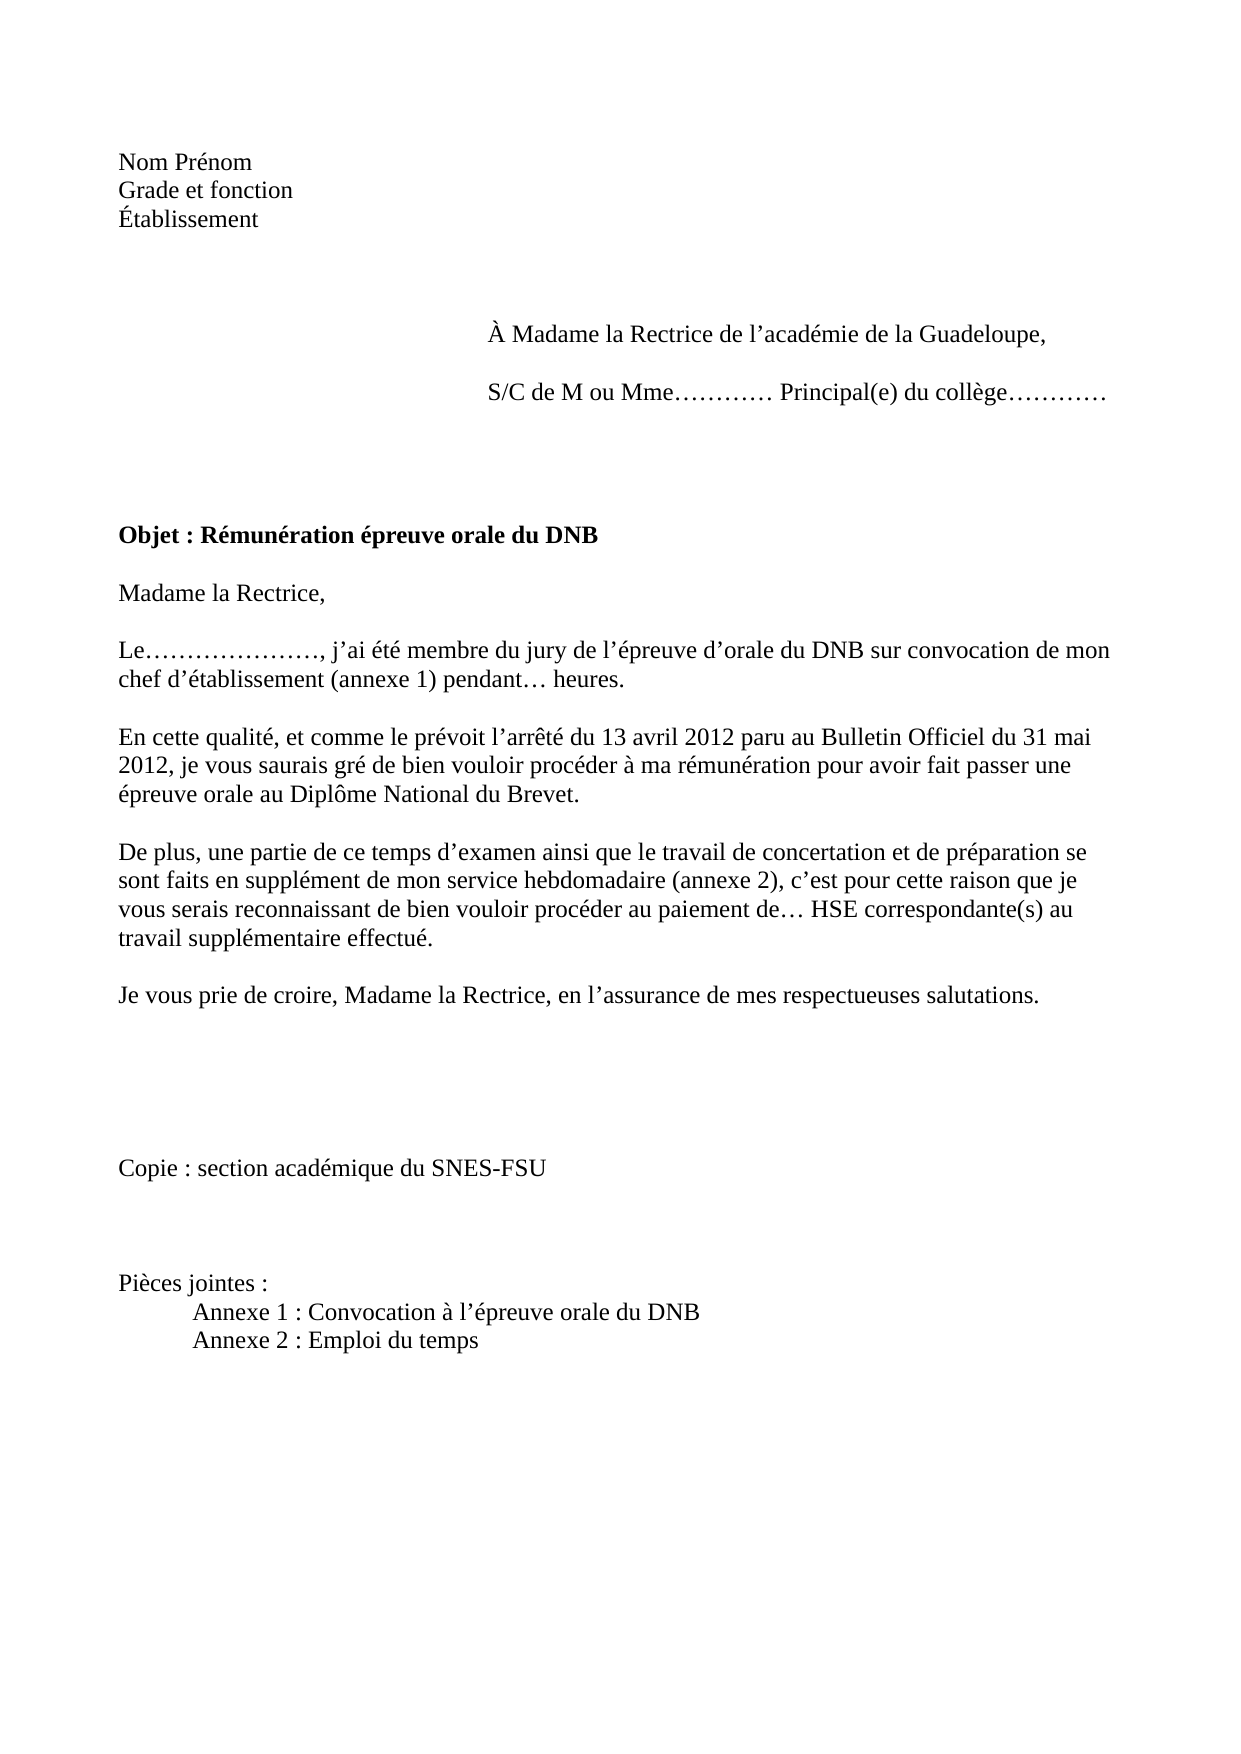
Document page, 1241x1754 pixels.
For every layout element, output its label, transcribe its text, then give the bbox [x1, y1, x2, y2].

text Madame la Rectrice, [118, 578, 1122, 607]
text Annexe 1 : Convocation à l’épreuve orale du DNB [118, 1297, 1122, 1326]
text De plus, une partie de ce temps d’examen ainsi que le travail de concertation et de préparation se sont faits en supplément de mon service hebdomadaire (annexe 2), c’est pour cette raison que je vous serais reconnaissant de bien vouloir procéder au paiement de… HSE correspondante(s) au travail supplémentaire effectué. [118, 837, 1122, 952]
text Établissement [118, 204, 1122, 233]
text Pièces jointes : [118, 1268, 1122, 1297]
text Grade et fonction [118, 176, 1122, 204]
text À Madame la Rectrice de l’académie de la Guadeloupe, [118, 319, 1122, 348]
text Annexe 2 : Emploi du temps [118, 1326, 1122, 1354]
text En cette qualité, et comme le prévoit l’arrêté du 13 avril 2012 paru au Bulletin Officiel du 31 mai 2012, je vous saurais gré de bien vouloir procéder à ma rémunération pour avoir fait passer une épreuve orale au Diplôme National du Brevet. [118, 722, 1122, 808]
text Je vous prie de croire, Madame la Rectrice, en l’assurance de mes respectueuses salutations. [118, 981, 1122, 1009]
text Le…………………, j’ai été membre du jury de l’épreuve d’orale du DNB sur convocation de mon chef d’établissement (annexe 1) pendant… heures. [118, 636, 1122, 693]
text S/C de M ou Mme………… Principal(e) du collège………… [118, 377, 1122, 406]
text Nom Prénom [118, 147, 1122, 176]
text Copie : section académique du SNES-FSU [118, 1153, 1122, 1182]
text Objet : Rémunération épreuve orale du DNB [118, 521, 1122, 549]
